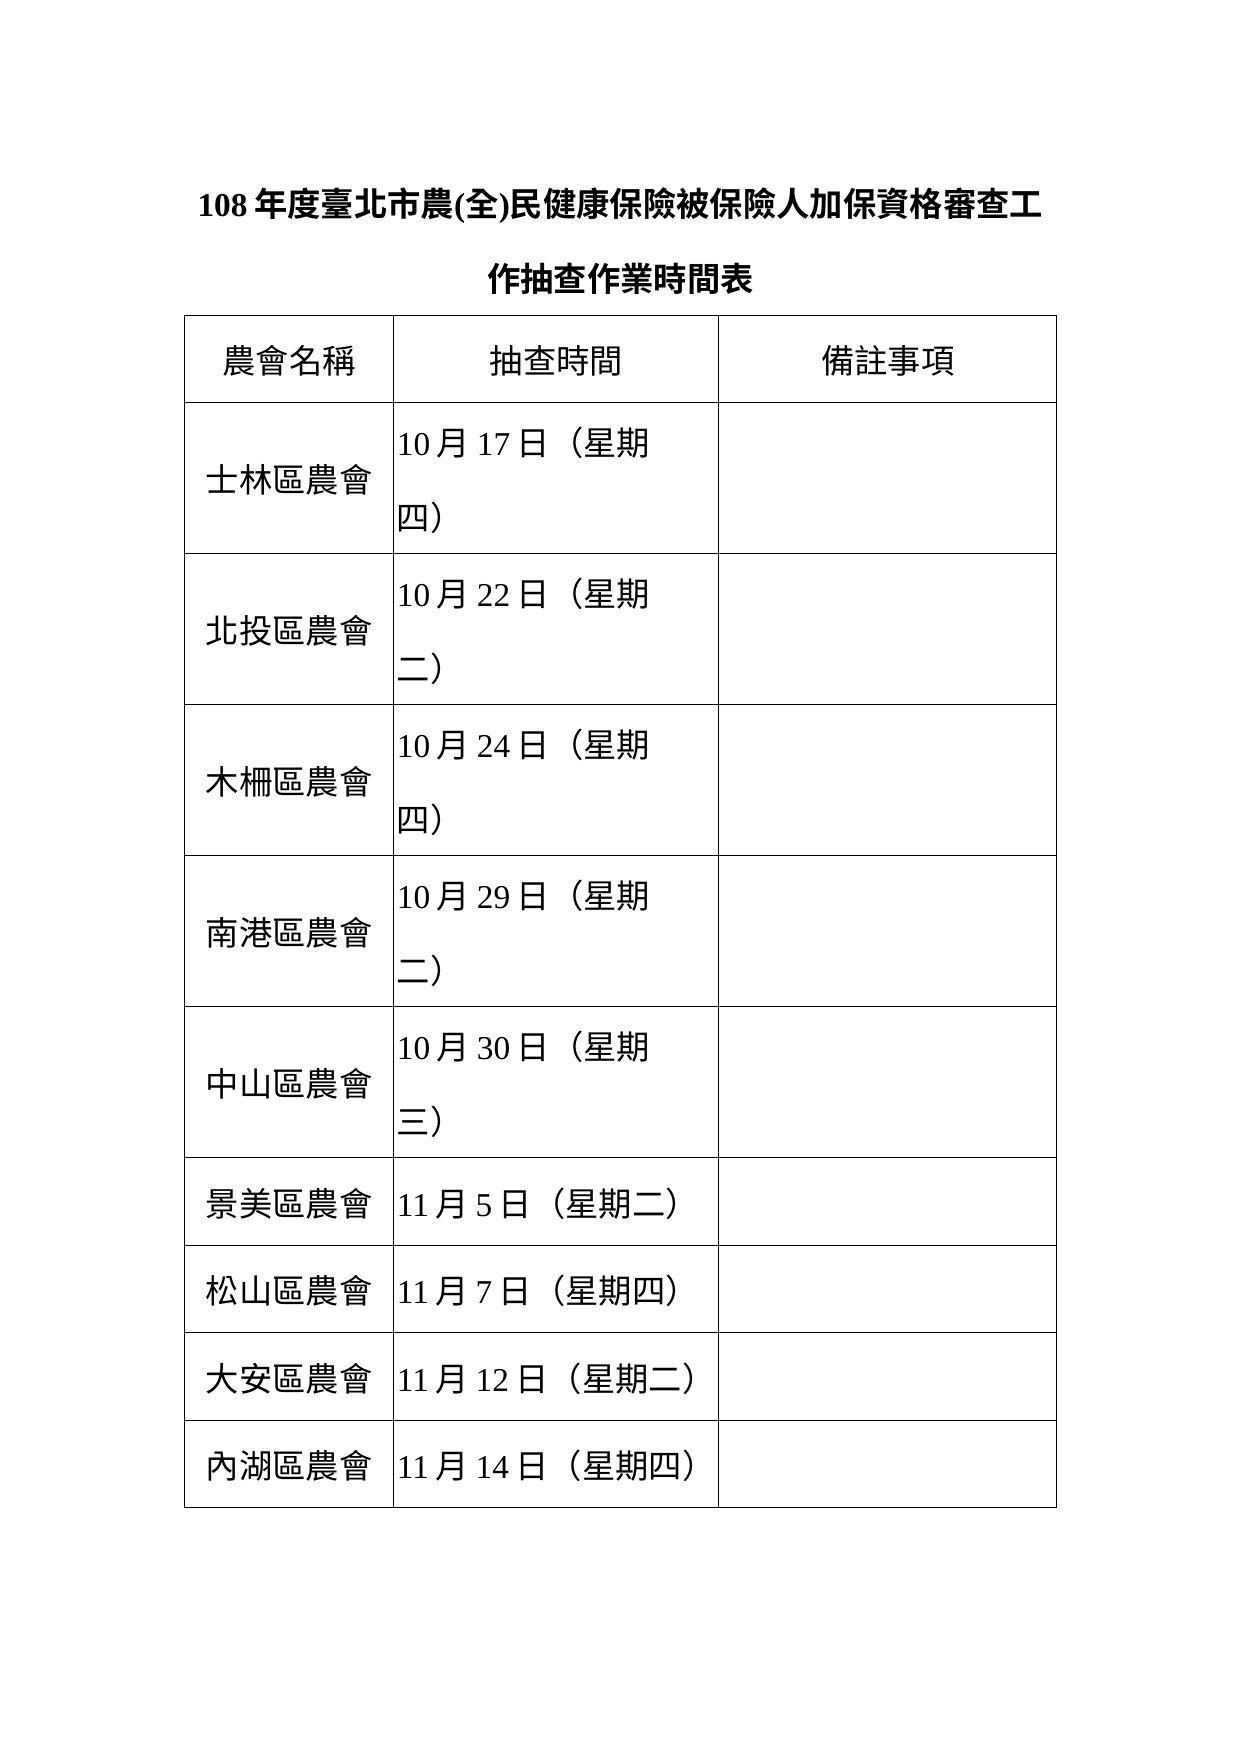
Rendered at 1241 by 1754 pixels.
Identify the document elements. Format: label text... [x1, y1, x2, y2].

table_header 農會名稱 [185, 316, 393, 402]
table_cell [719, 1333, 1056, 1420]
table_cell 木柵區農會 [185, 705, 393, 855]
table_cell [719, 554, 1056, 704]
table_cell 11月14日（星期四） [394, 1421, 718, 1507]
table_header 抽查時間 [394, 316, 718, 402]
table_cell [719, 1421, 1056, 1507]
table_cell [719, 856, 1056, 1006]
table_cell [719, 1158, 1056, 1245]
table_cell 中山區農會 [185, 1007, 393, 1157]
text 108年度臺北市農(全)民健康保險被保險人加保資格審查工作抽查作業時間表 [187, 164, 1053, 314]
table_cell 11月7日（星期四） [394, 1246, 718, 1332]
table_cell 10月24日（星期四） [394, 705, 718, 855]
table_cell 10月22日（星期二） [394, 554, 718, 704]
table_header 備註事項 [719, 316, 1056, 402]
table_cell 內湖區農會 [185, 1421, 393, 1507]
table_cell 10月30日（星期三） [394, 1007, 718, 1157]
table_cell 11月12日（星期二） [394, 1333, 718, 1420]
table_cell 大安區農會 [185, 1333, 393, 1420]
table_cell 11月5日（星期二） [394, 1158, 718, 1245]
table_cell 景美區農會 [185, 1158, 393, 1245]
table_cell [719, 403, 1056, 553]
table_cell [719, 1246, 1056, 1332]
table_cell [719, 1007, 1056, 1157]
table_cell 松山區農會 [185, 1246, 393, 1332]
table_cell [719, 705, 1056, 855]
table_cell 10月17日（星期四） [394, 403, 718, 553]
table_cell 南港區農會 [185, 856, 393, 1006]
table_cell 北投區農會 [185, 554, 393, 704]
table_cell 士林區農會 [185, 403, 393, 553]
table_cell 10月29日（星期二） [394, 856, 718, 1006]
